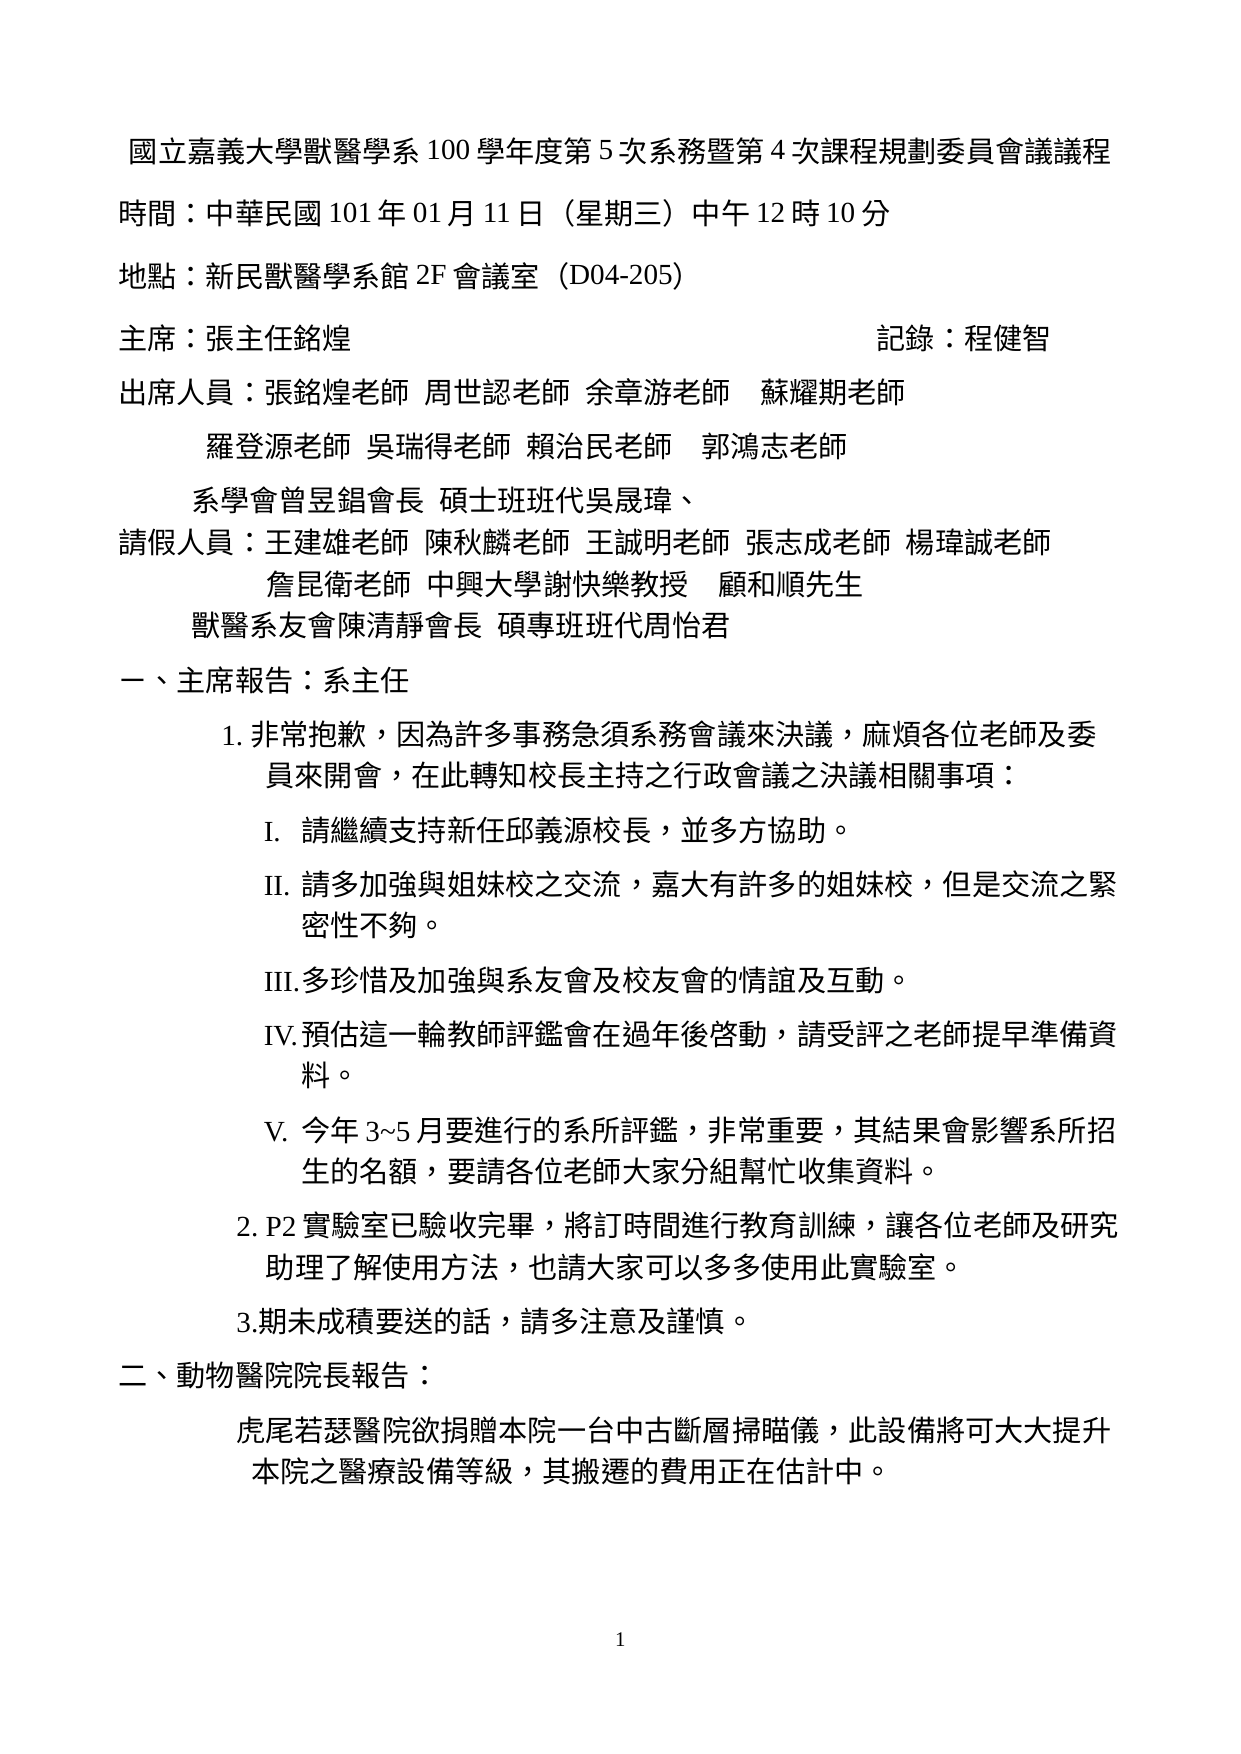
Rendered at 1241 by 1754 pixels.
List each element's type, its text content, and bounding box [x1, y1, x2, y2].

text 國立嘉義大學獸醫學系100學年度第5次系務暨第4次課程規劃委員會議議程 [118, 108, 1122, 170]
list 多珍惜及加強與系友會及校友會的情誼及互動。 [263, 958, 1122, 999]
text 虎尾若瑟醫院欲捐贈本院一台中古斷層掃瞄儀，此設備將可大大提升本院之醫療設備等級，其搬遷的費用正在估計中。 [221, 1408, 1122, 1491]
text 1. 非常抱歉，因為許多事務急須系務會議來決議，麻煩各位老師及委 員來開會，在此轉知校長主持之行政會議之決議相關事項： [206, 712, 1122, 795]
text 主席：張主任銘煌 記錄：程健智 [118, 295, 1122, 358]
text 3.期未成積要送的話，請多注意及謹慎。 [236, 1299, 1122, 1341]
list 請繼續支持新任邱義源校長，並多方協助。 [263, 808, 1122, 849]
text 羅登源老師 吳瑞得老師 賴治民老師 郭鴻志老師 [118, 424, 1122, 466]
list 請多加強與姐妹校之交流，嘉大有許多的姐妹校，但是交流之緊密性不夠。 [263, 862, 1122, 945]
text 詹昆衛老師 中興大學謝快樂教授 顧和順先生 [137, 562, 1122, 603]
text 出席人員：張銘煌老師 周世認老師 余章游老師 蘇耀期老師 [118, 370, 1122, 412]
text ㄧ、主席報告：系主任 [118, 658, 1122, 699]
text 時間：中華民國101年01月11日（星期三）中午12時10分 [118, 170, 1122, 233]
text 系學會曾昱錩會長 碩士班班代吳晟瑋、 [118, 478, 1122, 520]
text 地點：新民獸醫學系館2F會議室（D04-205） [118, 233, 1122, 295]
list 預估這一輪教師評鑑會在過年後啓動，請受評之老師提早準備資料。 [263, 1012, 1122, 1095]
text 二、動物醫院院長報告： [118, 1353, 1122, 1395]
text 請假人員：王建雄老師 陳秋麟老師 王誠明老師 張志成老師 楊瑋誠老師 [118, 520, 1122, 562]
text 獸醫系友會陳清靜會長 碩專班班代周怡君 [118, 603, 1122, 645]
list 今年3~5月要進行的系所評鑑，非常重要，其結果會影響系所招生的名額，要請各位老師大家分組幫忙收集資料。 [263, 1108, 1122, 1191]
text 2. P2實驗室已驗收完畢，將訂時間進行教育訓練，讓各位老師及研究助理了解使用方法，也請大家可以多多使用此實驗室。 [236, 1203, 1122, 1287]
